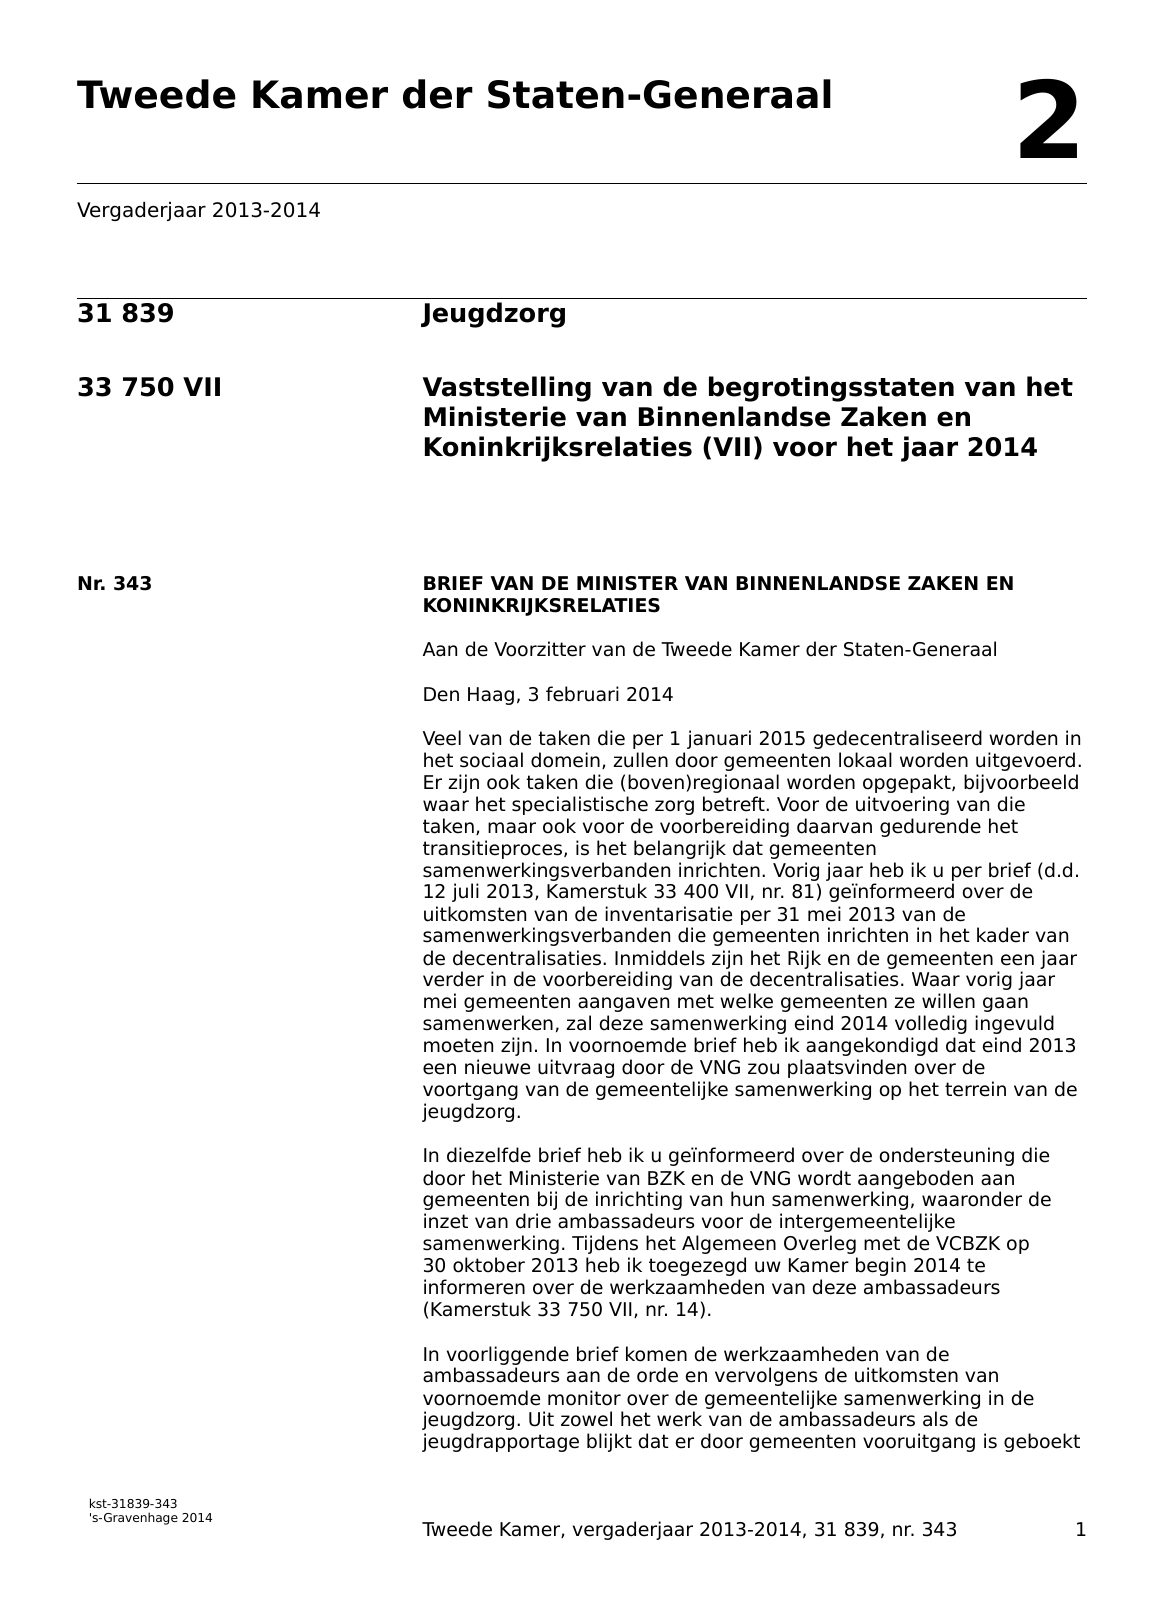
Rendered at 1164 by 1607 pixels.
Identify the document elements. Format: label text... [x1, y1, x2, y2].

text Aan de Voorzitter van de Tweede Kamer der Staten-Generaal [422, 639, 1087, 661]
subtitle Nr. 343 BRIEF VAN DE MINISTER VAN BINNENLANDSE ZAKEN EN KONINKRIJKSRELATIES [77, 573, 1087, 617]
text kst-31839-343 [88, 1497, 323, 1511]
text Veel van de taken die per 1 januari 2015 gedecentraliseerd worden in het sociaal domein, zullen door gemeenten lokaal worden uitgevoerd. Er zijn ook taken die (boven)regionaal worden opgepakt, bijvoorbeeld waar het specialistische zorg betreft. Voor de uitvoering van die taken, maar ook voor de voorbereiding daarvan gedurende het transitieproces, is het belangrijk dat gemeenten samenwerkingsverbanden inrichten. Vorig jaar heb ik u per brief (d.d. 12 juli 2013, Kamerstuk 33 400 VII, nr. 81) geïnformeerd over de uitkomsten van de inventarisatie per 31 mei 2013 van de samenwerkingsverbanden die gemeenten inrichten in het kader van de decentralisaties. Inmiddels zijn het Rijk en de gemeenten een jaar verder in de voorbereiding van de decentralisaties. Waar vorig jaar mei gemeenten aangaven met welke gemeenten ze willen gaan samenwerken, zal deze samenwerking eind 2014 volledig ingevuld moeten zijn. In voornoemde brief heb ik aangekondigd dat eind 2013 een nieuwe uitvraag door de VNG zou plaatsvinden over de voortgang van de gemeentelijke samenwerking op het terrein van de jeugdzorg. [422, 728, 1087, 1123]
subtitle 33 750 VII Vaststelling van de begrotingsstaten van het Ministerie van Binnenlandse Zaken en Koninkrijksrelaties (VII) voor het jaar 2014 [77, 373, 1087, 462]
table_header Tweede Kamer der Staten-Generaal [77, 59, 886, 183]
text In diezelfde brief heb ik u geïnformeerd over de ondersteuning die door het Ministerie van BZK en de VNG wordt aangeboden aan gemeenten bij de inrichting van hun samenwerking, waaronder de inzet van drie ambassadeurs voor de intergemeentelijke samenwerking. Tijdens het Algemeen Overleg met de VCBZK op 30 oktober 2013 heb ik toegezegd uw Kamer begin 2014 te informeren over de werkzaamheden van deze ambassadeurs (Kamerstuk 33 750 VII, nr. 14). [422, 1145, 1087, 1321]
subtitle 31 839 Jeugdzorg [77, 299, 1087, 329]
table_cell Vergaderjaar 2013-2014 [77, 184, 1087, 298]
text In voorliggende brief komen de werkzaamheden van de ambassadeurs aan de orde en vervolgens de uitkomsten van voornoemde monitor over de gemeentelijke samenwerking in de jeugdzorg. Uit zowel het werk van de ambassadeurs als de jeugdrapportage blijkt dat er door gemeenten vooruitgang is geboekt [422, 1343, 1087, 1453]
text Den Haag, 3 februari 2014 [422, 683, 1087, 705]
text 's-Gravenhage 2014 [88, 1511, 323, 1525]
table_header 2 [886, 59, 1087, 183]
